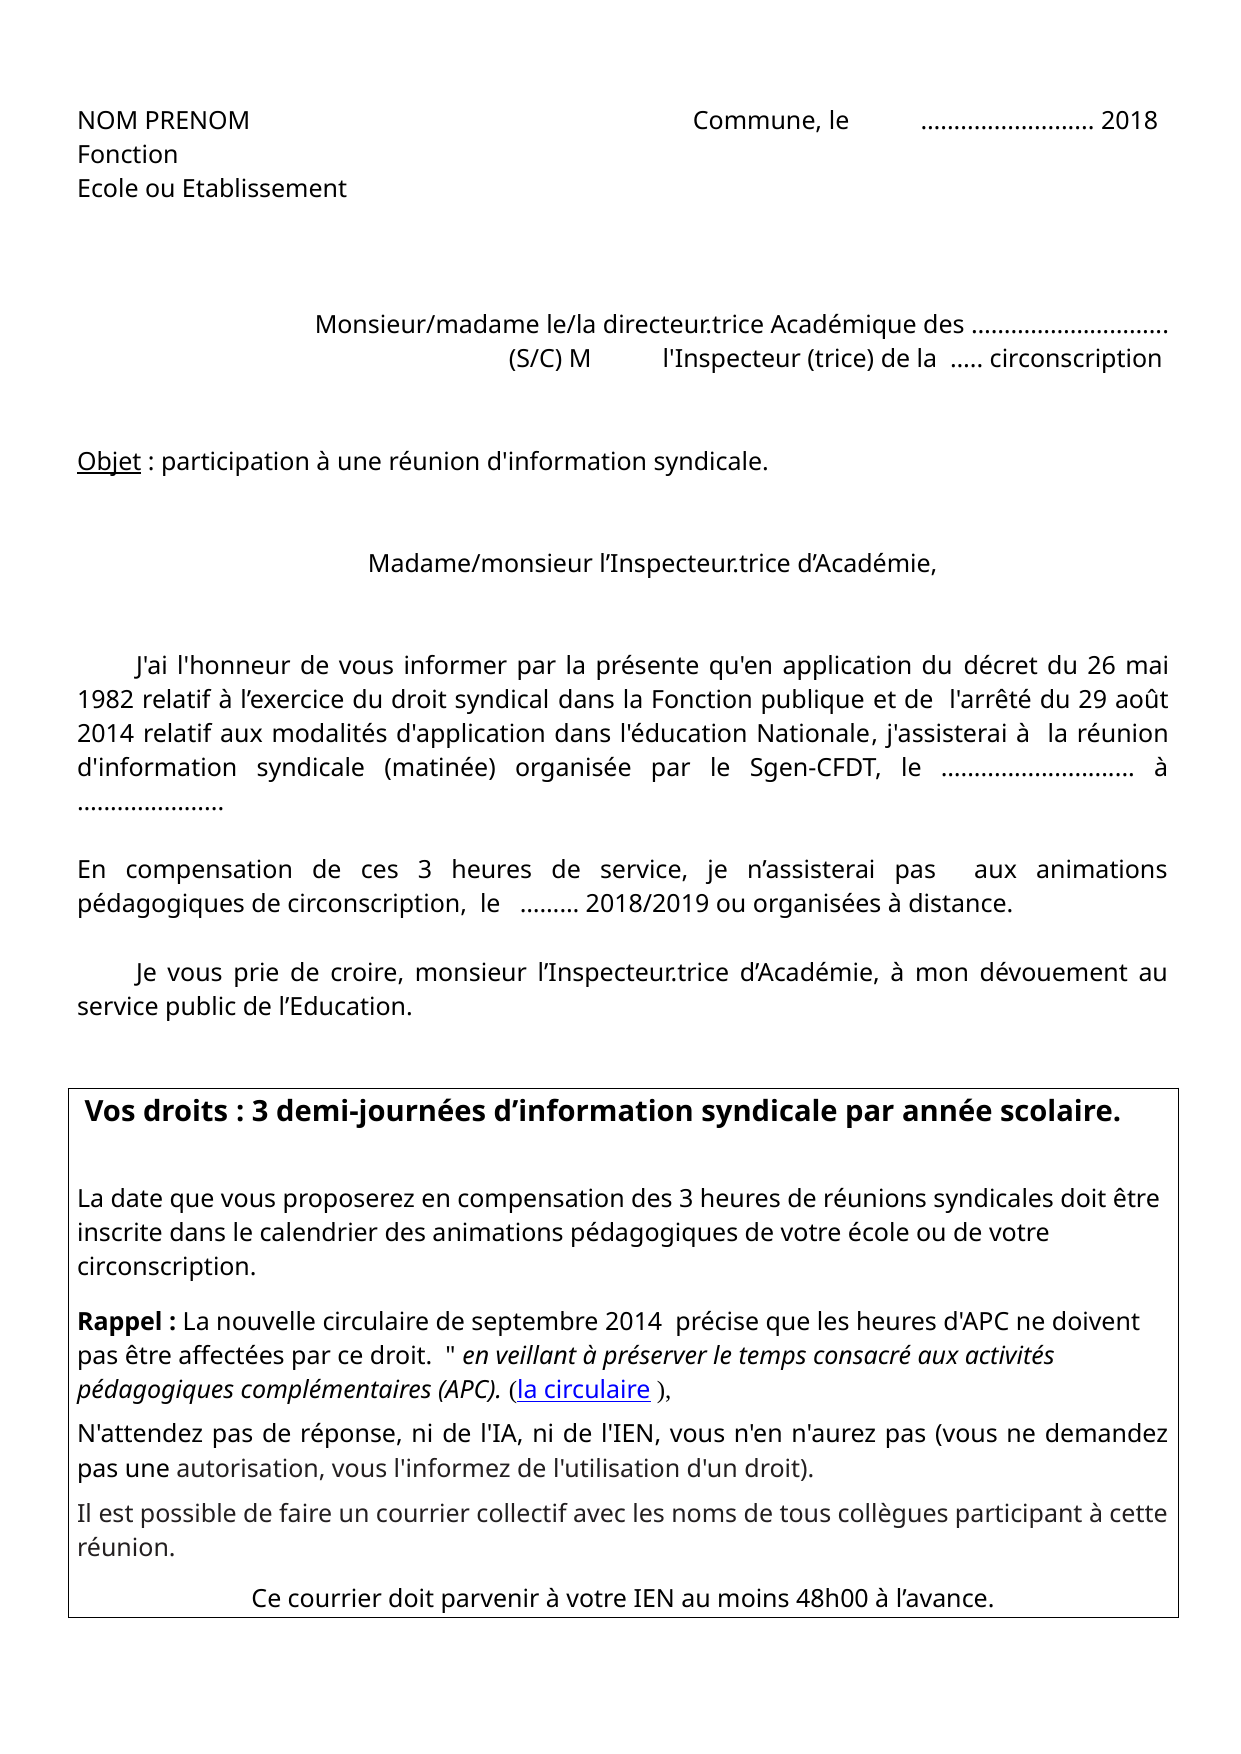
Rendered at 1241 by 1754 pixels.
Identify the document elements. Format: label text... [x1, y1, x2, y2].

text Rappel : La nouvelle circulaire de septembre 2014 précise que les heures d'APC ne doivent pas être affectées par ce droit. " en veillant à préserver le temps consacré aux activités pédagogiques complémentaires (APC). (la circulaire ), [69, 1300, 1178, 1406]
text NOM PRENOM Commune, le …....................... 2018 [77, 103, 1169, 137]
text Vos droits : 3 demi-journées d’information syndicale par année scolaire. [69, 1089, 1178, 1130]
text N'attendez pas de réponse, ni de l'IA, ni de l'IEN, vous n'en n'aurez pas (vous ne demandez pas une autorisation, vous l'informez de l'utilisation d'un droit). [69, 1413, 1178, 1484]
text Objet : participation à une réunion d'information syndicale. [77, 443, 1169, 477]
text Ce courrier doit parvenir à votre IEN au moins 48h00 à l’avance. [69, 1578, 1178, 1617]
text Madame/monsieur l’Inspecteur.trice d’Académie, [77, 545, 1169, 579]
text Fonction [77, 137, 1169, 171]
text Monsieur/madame le/la directeur.trice Académique des ………………………... [77, 307, 1169, 341]
text J'ai l'honneur de vous informer par la présente qu'en application du décret du 26 mai 1982 relatif à l’exercice du droit syndical dans la Fonction publique et de l'arrêté du 29 août 2014 relatif aux modalités d'application dans l'éducation Nationale, j'assisterai à la réunion d'information syndicale (matinée) organisée par le Sgen-CFDT, le ….......................... à …................... [77, 648, 1169, 818]
text En compensation de ces 3 heures de service, je n’assisterai pas aux animations pédagogiques de circonscription, le ……… 2018/2019 ou organisées à distance. [77, 852, 1169, 920]
text Je vous prie de croire, monsieur l’Inspecteur.trice d’Académie, à mon dévouement au service public de l’Education. [77, 954, 1169, 1022]
text Il est possible de faire un courrier collectif avec les noms de tous collègues participant à cette réunion. [77, 1496, 1169, 1564]
text La date que vous proposerez en compensation des 3 heures de réunions syndicales doit être inscrite dans le calendrier des animations pédagogiques de votre école ou de votre circonscription. [69, 1177, 1178, 1283]
text Ecole ou Etablissement [77, 171, 1169, 205]
text (S/C) M l'Inspecteur (trice) de la ….. circonscription [77, 341, 1169, 375]
